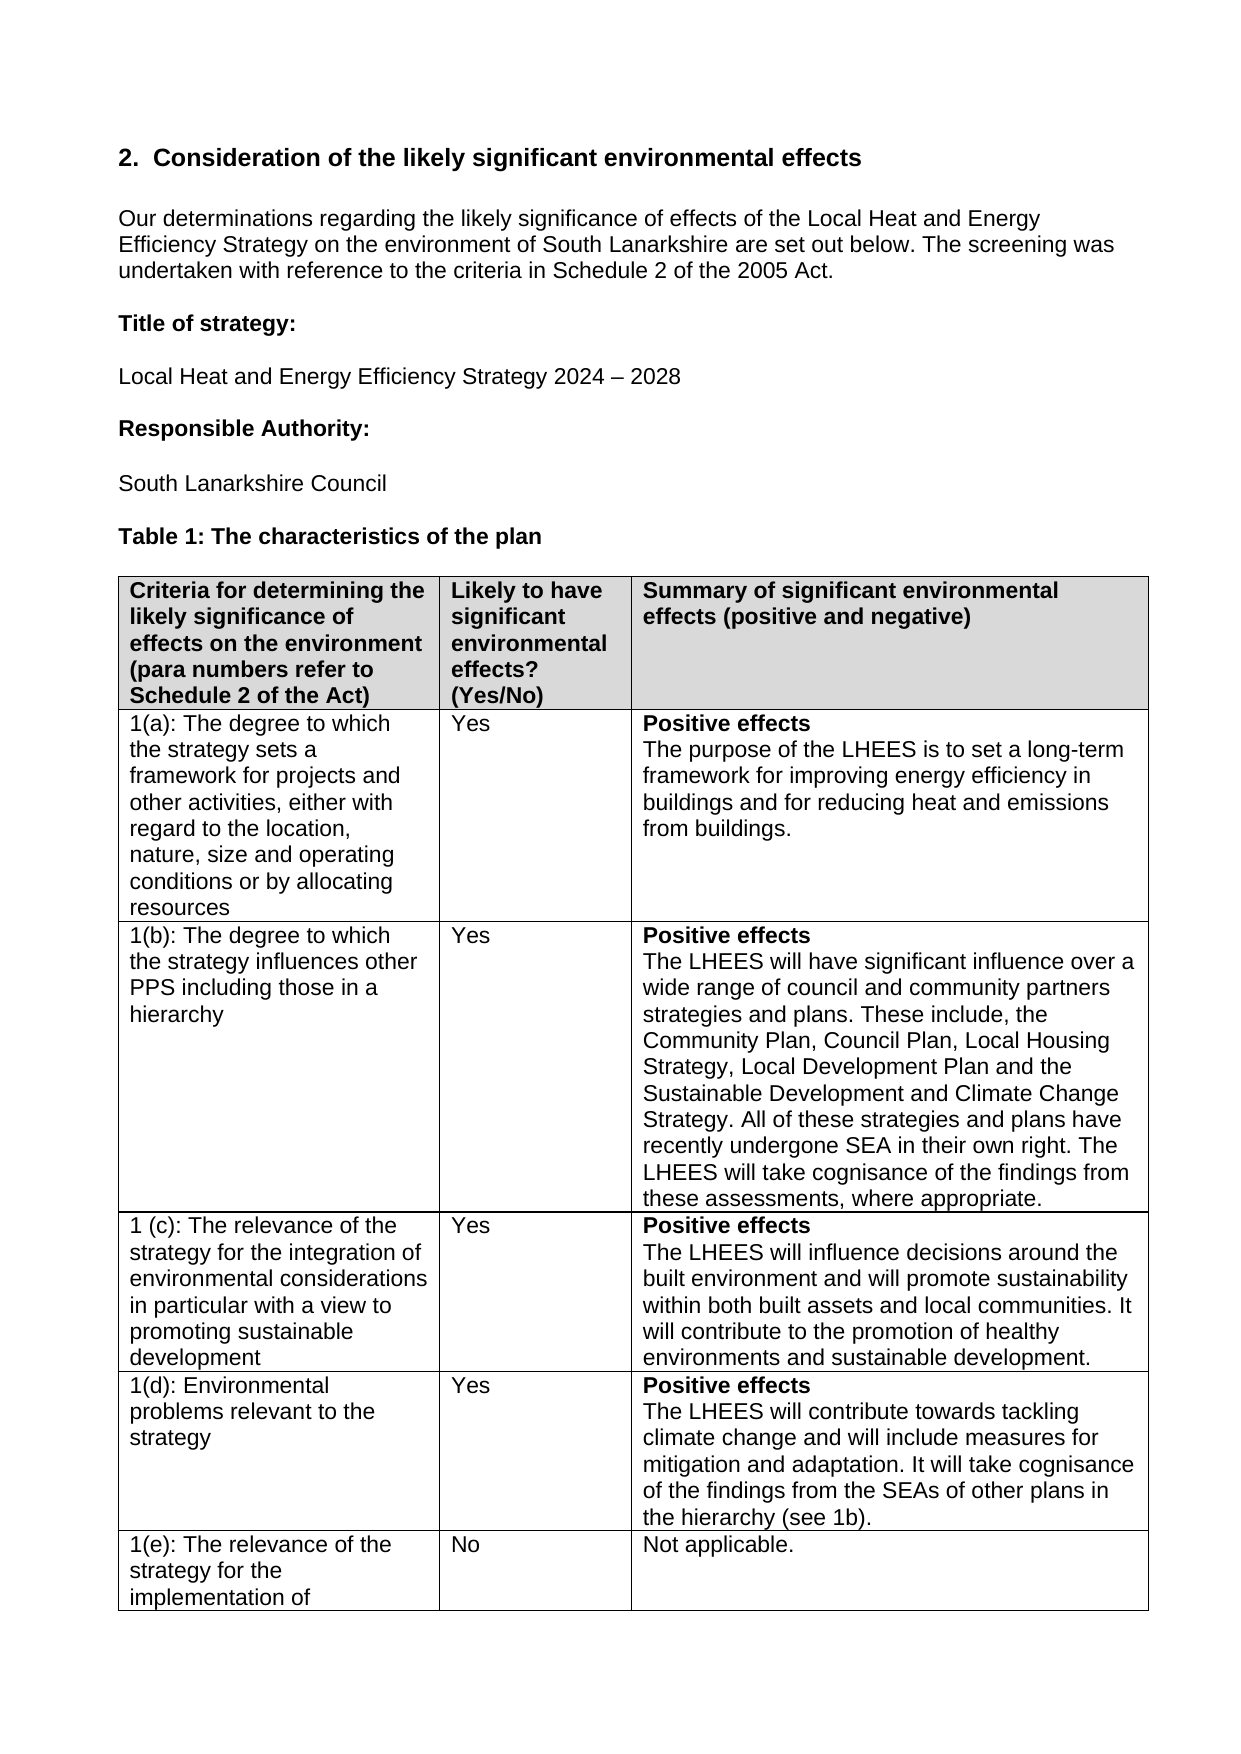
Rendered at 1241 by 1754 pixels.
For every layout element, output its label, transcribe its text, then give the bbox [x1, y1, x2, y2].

subtitle Responsible Authority: [118, 415, 1122, 442]
subtitle 2. Consideration of the likely significant environmental effects [118, 143, 1122, 172]
table_cell 1(d): Environmental problems relevant to the strategy [119, 1372, 439, 1530]
table_header Criteria for determining the likely significance of effects on the environment (para numbers refer to Schedule 2 of the Act) [119, 577, 439, 709]
table_cell Not applicable. [632, 1531, 1148, 1610]
table_cell 1 (c): The relevance of the strategy for the integration of environmental considerations in particular with a view to promoting sustainable development [119, 1213, 439, 1371]
text Our determinations regarding the likely significance of effects of the Local Heat and Energy Efficiency Strategy on the environment of South Lanarkshire are set out below. The screening was undertaken with reference to the criteria in Schedule 2 of the 2005 Act. [118, 204, 1122, 283]
table_cell Yes [440, 922, 631, 1211]
subtitle Table 1: The characteristics of the plan [118, 523, 1122, 549]
table_cell Positive effects The LHEES will influence decisions around the built environment and will promote sustainability within both built assets and local communities. It will contribute to the promotion of healthy environments and sustainable development. [632, 1213, 1148, 1371]
table_cell 1(e): The relevance of the strategy for the implementation of [119, 1531, 439, 1610]
table_cell Yes [440, 710, 631, 921]
text Local Heat and Energy Efficiency Strategy 2024 – 2028 [118, 363, 1122, 389]
table_cell 1(b): The degree to which the strategy influences other PPS including those in a hierarchy [119, 922, 439, 1211]
subtitle Title of strategy: [118, 310, 1122, 336]
table_cell Positive effects The LHEES will contribute towards tackling climate change and will include measures for mitigation and adaptation. It will take cognisance of the findings from the SEAs of other plans in the hierarchy (see 1b). [632, 1372, 1148, 1530]
table_cell Positive effects The purpose of the LHEES is to set a long-term framework for improving energy efficiency in buildings and for reducing heat and emissions from buildings. [632, 710, 1148, 921]
table_cell No [440, 1531, 631, 1610]
table_cell Positive effects The LHEES will have significant influence over a wide range of council and community partners strategies and plans. These include, the Community Plan, Council Plan, Local Housing Strategy, Local Development Plan and the Sustainable Development and Climate Change Strategy. All of these strategies and plans have recently undergone SEA in their own right. The LHEES will take cognisance of the findings from these assessments, where appropriate. [632, 922, 1148, 1211]
table_cell 1(a): The degree to which the strategy sets a framework for projects and other activities, either with regard to the location, nature, size and operating conditions or by allocating resources [119, 710, 439, 921]
table_header Summary of significant environmental effects (positive and negative) [632, 577, 1148, 709]
text South Lanarkshire Council [118, 470, 1122, 497]
table_cell Yes [440, 1372, 631, 1530]
table_header Likely to have significant environmental effects? (Yes/No) [440, 577, 631, 709]
table_cell Yes [440, 1213, 631, 1371]
